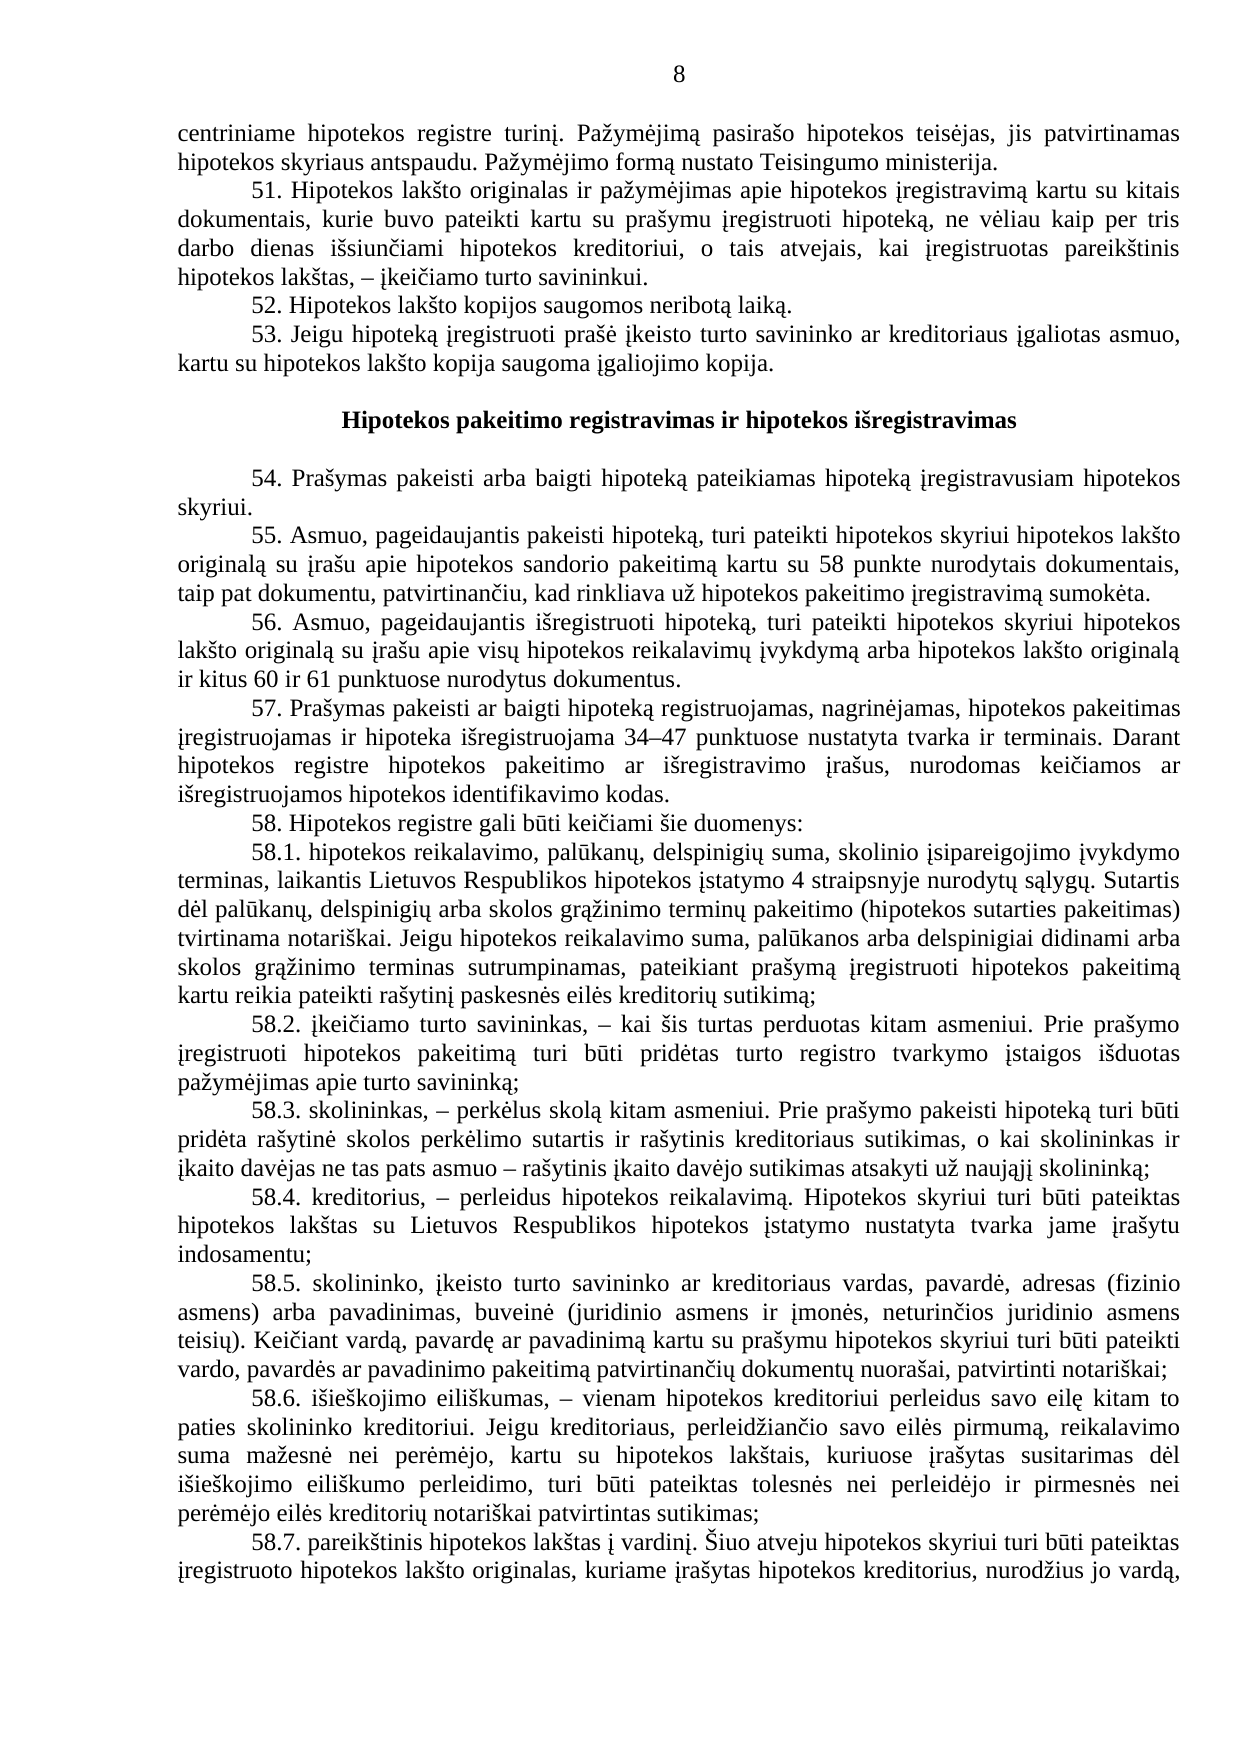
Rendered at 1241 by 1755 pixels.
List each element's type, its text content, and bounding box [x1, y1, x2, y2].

text 53. Jeigu hipoteką įregistruoti prašė įkeisto turto savininko ar kreditoriaus įgaliotas asmuo, kartu su hipotekos lakšto kopija saugoma įgaliojimo kopija. [177, 319, 1181, 377]
text centriniame hipotekos registre turinį. Pažymėjimą pasirašo hipotekos teisėjas, jis patvirtinamas hipotekos skyriaus antspaudu. Pažymėjimo formą nustato Teisingumo ministerija. [177, 118, 1181, 176]
text 58.2. įkeičiamo turto savininkas, – kai šis turtas perduotas kitam asmeniui. Prie prašymo įregistruoti hipotekos pakeitimą turi būti pridėtas turto registro tvarkymo įstaigos išduotas pažymėjimas apie turto savininką; [177, 1009, 1181, 1096]
text Hipotekos pakeitimo registravimas ir hipotekos išregistravimas [177, 406, 1181, 434]
text 57. Prašymas pakeisti ar baigti hipoteką registruojamas, nagrinėjamas, hipotekos pakeitimas įregistruojamas ir hipoteka išregistruojama 34–47 punktuose nustatyta tvarka ir terminais. Darant hipotekos registre hipotekos pakeitimo ar išregistravimo įrašus, nurodomas keičiamos ar išregistruojamos hipotekos identifikavimo kodas. [177, 693, 1181, 808]
text 54. Prašymas pakeisti arba baigti hipoteką pateikiamas hipoteką įregistravusiam hipotekos skyriui. [177, 463, 1181, 521]
text 51. Hipotekos lakšto originalas ir pažymėjimas apie hipotekos įregistravimą kartu su kitais dokumentais, kurie buvo pateikti kartu su prašymu įregistruoti hipoteką, ne vėliau kaip per tris darbo dienas išsiunčiami hipotekos kreditoriui, o tais atvejais, kai įregistruotas pareikštinis hipotekos lakštas, – įkeičiamo turto savininkui. [177, 176, 1181, 291]
text 58. Hipotekos registre gali būti keičiami šie duomenys: [177, 808, 1181, 837]
text 58.4. kreditorius, – perleidus hipotekos reikalavimą. Hipotekos skyriui turi būti pateiktas hipotekos lakštas su Lietuvos Respublikos hipotekos įstatymo nustatyta tvarka jame įrašytu indosamentu; [177, 1182, 1181, 1268]
text 55. Asmuo, pageidaujantis pakeisti hipoteką, turi pateikti hipotekos skyriui hipotekos lakšto originalą su įrašu apie hipotekos sandorio pakeitimą kartu su 58 punkte nurodytais dokumentais, taip pat dokumentu, patvirtinančiu, kad rinkliava už hipotekos pakeitimo įregistravimą sumokėta. [177, 521, 1181, 607]
text 52. Hipotekos lakšto kopijos saugomos neribotą laiką. [177, 291, 1181, 319]
text 56. Asmuo, pageidaujantis išregistruoti hipoteką, turi pateikti hipotekos skyriui hipotekos lakšto originalą su įrašu apie visų hipotekos reikalavimų įvykdymą arba hipotekos lakšto originalą ir kitus 60 ir 61 punktuose nurodytus dokumentus. [177, 607, 1181, 693]
text 58.3. skolininkas, – perkėlus skolą kitam asmeniui. Prie prašymo pakeisti hipoteką turi būti pridėta rašytinė skolos perkėlimo sutartis ir rašytinis kreditoriaus sutikimas, o kai skolininkas ir įkaito davėjas ne tas pats asmuo – rašytinis įkaito davėjo sutikimas atsakyti už naująjį skolininką; [177, 1096, 1181, 1182]
text 58.1. hipotekos reikalavimo, palūkanų, delspinigių suma, skolinio įsipareigojimo įvykdymo terminas, laikantis Lietuvos Respublikos hipotekos įstatymo 4 straipsnyje nurodytų sąlygų. Sutartis dėl palūkanų, delspinigių arba skolos grąžinimo terminų pakeitimo (hipotekos sutarties pakeitimas) tvirtinama notariškai. Jeigu hipotekos reikalavimo suma, palūkanos arba delspinigiai didinami arba skolos grąžinimo terminas sutrumpinamas, pateikiant prašymą įregistruoti hipotekos pakeitimą kartu reikia pateikti rašytinį paskesnės eilės kreditorių sutikimą; [177, 837, 1181, 1009]
text 58.6. išieškojimo eiliškumas, – vienam hipotekos kreditoriui perleidus savo eilę kitam to paties skolininko kreditoriui. Jeigu kreditoriaus, perleidžiančio savo eilės pirmumą, reikalavimo suma mažesnė nei perėmėjo, kartu su hipotekos lakštais, kuriuose įrašytas susitarimas dėl išieškojimo eiliškumo perleidimo, turi būti pateiktas tolesnės nei perleidėjo ir pirmesnės nei perėmėjo eilės kreditorių notariškai patvirtintas sutikimas; [177, 1383, 1181, 1527]
text 58.5. skolininko, įkeisto turto savininko ar kreditoriaus vardas, pavardė, adresas (fizinio asmens) arba pavadinimas, buveinė (juridinio asmens ir įmonės, neturinčios juridinio asmens teisių). Keičiant vardą, pavardę ar pavadinimą kartu su prašymu hipotekos skyriui turi būti pateikti vardo, pavardės ar pavadinimo pakeitimą patvirtinančių dokumentų nuorašai, patvirtinti notariškai; [177, 1268, 1181, 1383]
text 58.7. pareikštinis hipotekos lakštas į vardinį. Šiuo atveju hipotekos skyriui turi būti pateiktas įregistruoto hipotekos lakšto originalas, kuriame įrašytas hipotekos kreditorius, nurodžius jo vardą, [177, 1527, 1181, 1584]
